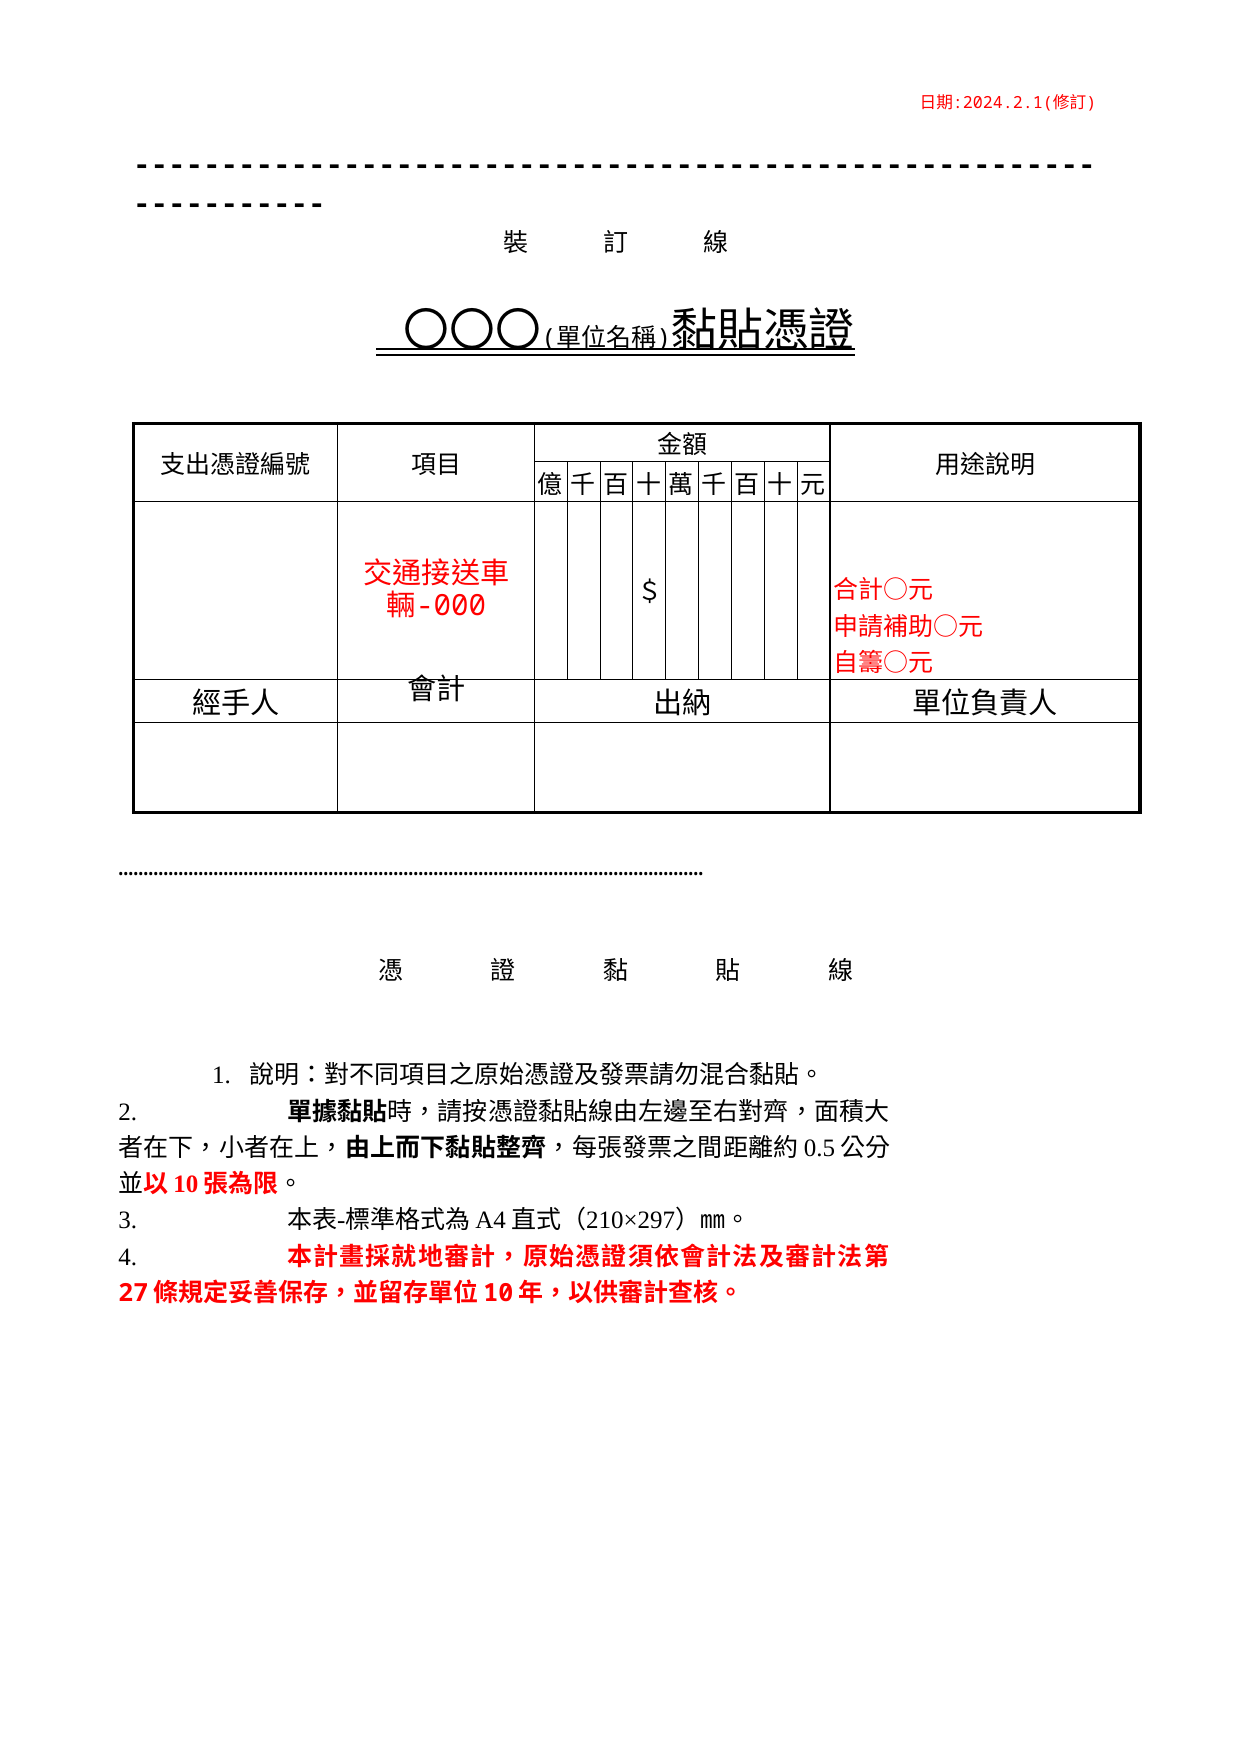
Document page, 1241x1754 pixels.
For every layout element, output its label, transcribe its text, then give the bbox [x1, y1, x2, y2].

list 說明：對不同項目之原始憑證及發票請勿混合黏貼。 [212, 1055, 1112, 1091]
table_cell [601, 502, 632, 678]
text 憑 證 黏 貼 線 [118, 951, 1112, 987]
table_cell [699, 502, 731, 678]
table_cell 億 [535, 462, 567, 501]
table_cell 千 [699, 462, 731, 501]
table_cell 百 [732, 462, 764, 501]
table_cell 會計 [338, 680, 534, 722]
text ------------------------------------------------------------------ [133, 143, 1112, 222]
table_cell [831, 723, 1138, 811]
table_cell [765, 502, 797, 678]
table_cell [135, 502, 337, 678]
table_cell 出納 [535, 680, 829, 722]
table_cell 千 [568, 462, 600, 501]
list 本計畫採就地審計，原始憑證須依會計法及審計法第27條規定妥善保存，並留存單位10年，以供審計查核。 [118, 1236, 891, 1309]
list 本表-標準格式為A4直式（210×297）㎜。 [118, 1200, 891, 1236]
table_cell [535, 502, 567, 678]
table_header 用途說明 [831, 425, 1138, 501]
table_cell 元 [798, 462, 829, 501]
table_cell [666, 502, 698, 678]
table_cell 經手人 [135, 680, 337, 722]
table_cell ＄ [633, 502, 665, 678]
table_cell 十 [765, 462, 797, 501]
table_cell [338, 723, 534, 811]
table_cell 百 [601, 462, 632, 501]
table_header 金額 [535, 425, 829, 461]
table_header 項目 [338, 425, 534, 501]
table_cell 單位負責人 [831, 680, 1138, 722]
table_cell [732, 502, 764, 678]
table_cell 交通接送車輛-000 [338, 502, 534, 678]
text 裝 訂 線 [118, 222, 1112, 259]
text 〇〇〇(單位名稱)黏貼憑證 [118, 293, 1112, 359]
table_cell 合計○元 申請補助○元 自籌○元 [831, 502, 1138, 678]
table_cell [568, 502, 600, 678]
text ……………………………………………………………………………………………………… [118, 848, 1112, 882]
table_cell [135, 723, 337, 811]
table_header 支出憑證編號 [135, 425, 337, 501]
table_cell [798, 502, 829, 678]
list 單據黏貼時，請按憑證黏貼線由左邊至右對齊，面積大者在下，小者在上，由上而下黏貼整齊，每張發票之間距離約0.5公分，並以10張為限。 [118, 1091, 891, 1200]
table_cell 十 [633, 462, 665, 501]
table_cell [535, 723, 829, 811]
table_cell 萬 [666, 462, 698, 501]
